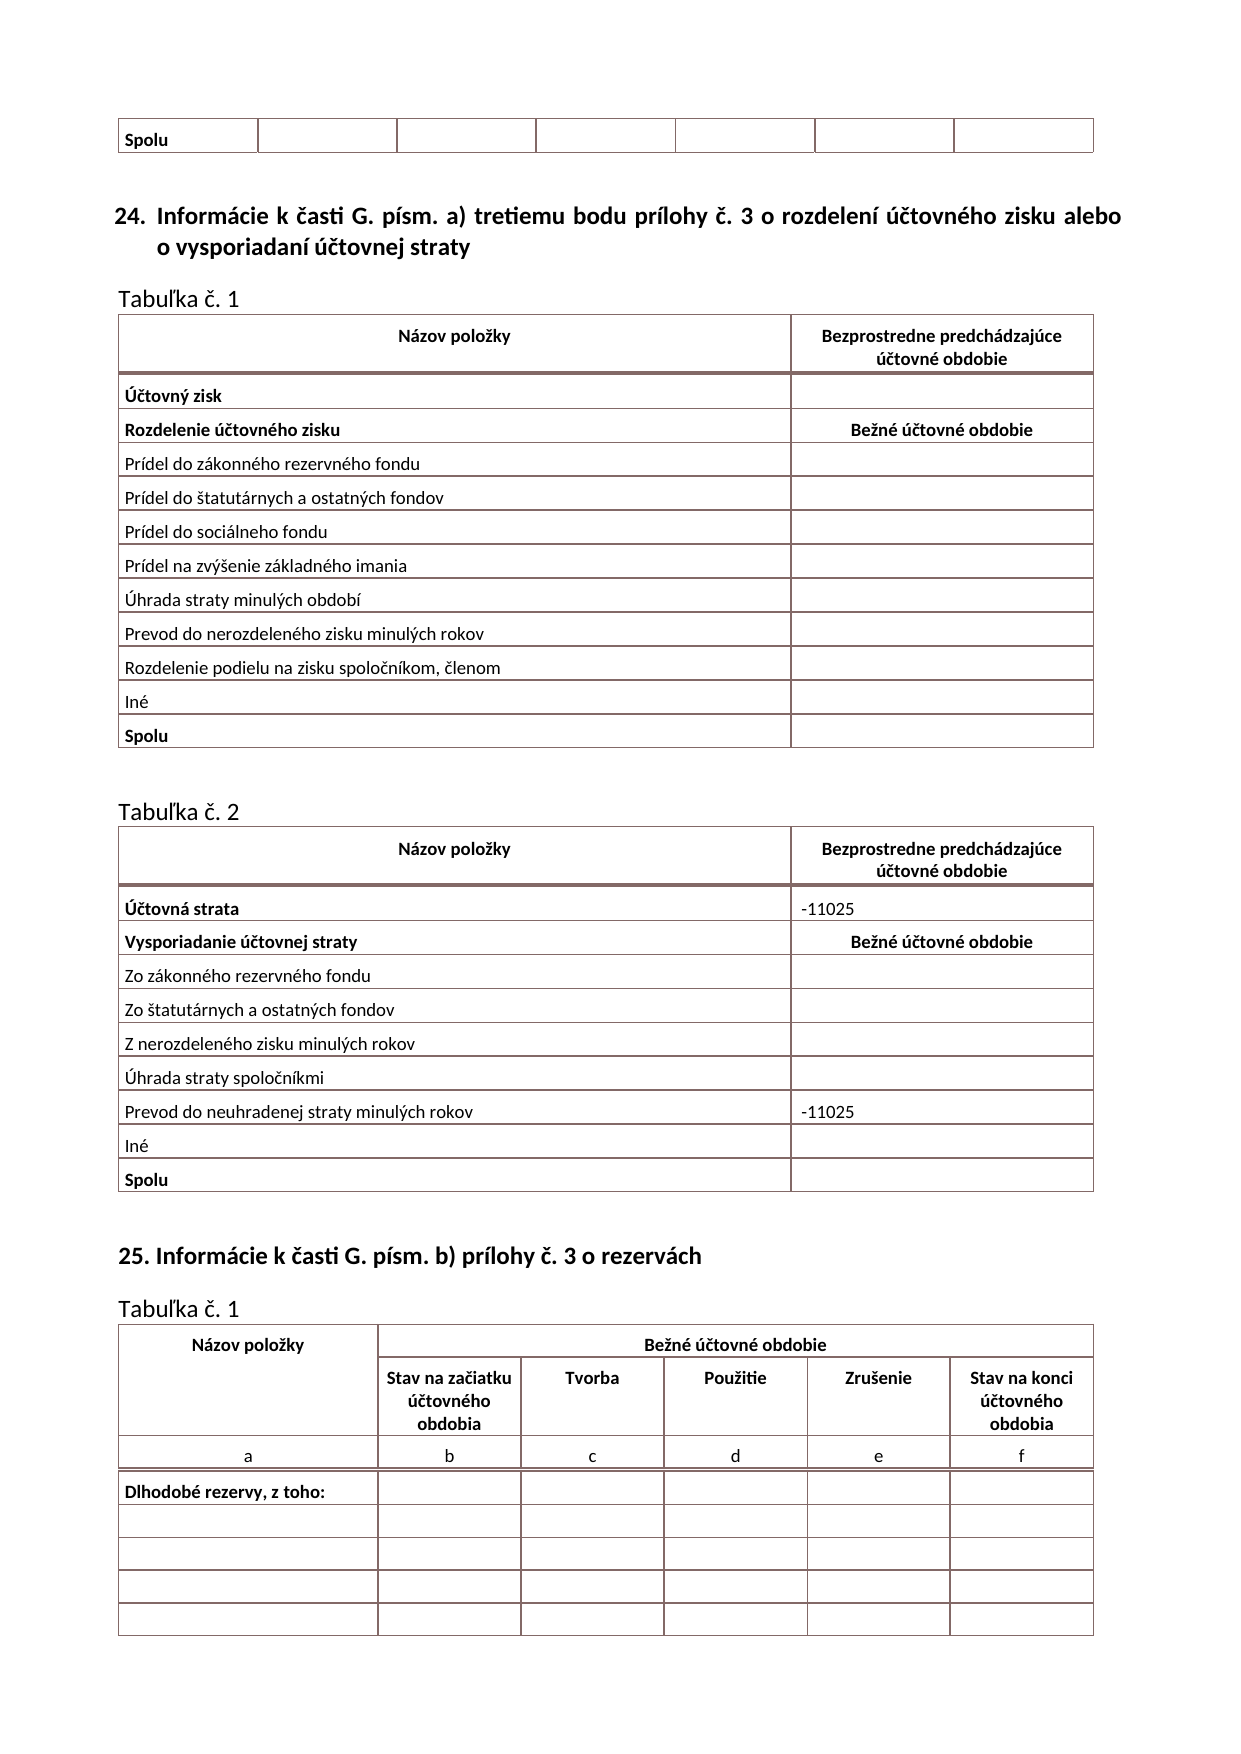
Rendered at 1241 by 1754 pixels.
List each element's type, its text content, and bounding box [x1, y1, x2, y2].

table_cell [792, 1023, 1093, 1055]
table_cell f [951, 1436, 1093, 1467]
table_cell [951, 1538, 1093, 1569]
table_cell Iné [119, 1125, 790, 1157]
text 24. Informácie k časti G. písm. a) tretiemu bodu prílohy č. 3 o rozdelení účtovného zisku alebo o vysporiadaní účtovnej straty [114, 200, 1122, 261]
table_cell [955, 119, 1093, 152]
table_cell [792, 681, 1093, 713]
table_cell [951, 1472, 1093, 1504]
table_cell Prídel do zákonného rezervného fondu [119, 443, 790, 475]
table_cell Prevod do nerozdeleného zisku minulých rokov [119, 613, 790, 645]
table_cell [808, 1538, 949, 1569]
table_cell [951, 1571, 1093, 1602]
table_cell [665, 1472, 807, 1504]
table_cell Zrušenie [808, 1358, 949, 1435]
text 25. Informácie k časti G. písm. b) prílohy č. 3 o rezervách [118, 1240, 1122, 1270]
table_cell Bežné účtovné obdobie [792, 921, 1093, 954]
text Tabuľka č. 1 [118, 1293, 1122, 1323]
table_cell [665, 1571, 807, 1602]
table_cell [951, 1505, 1093, 1537]
table_cell [792, 579, 1093, 611]
table_header Názov položky [119, 315, 790, 371]
table_cell [522, 1505, 663, 1537]
table_cell Dlhodobé rezervy, z toho: [119, 1472, 377, 1504]
table_cell [522, 1538, 663, 1569]
table_cell [665, 1538, 807, 1569]
table_cell [808, 1472, 949, 1504]
table_cell [792, 955, 1093, 988]
table_header Názov položky [119, 827, 790, 883]
table_cell [522, 1472, 663, 1504]
table_cell [379, 1538, 520, 1569]
table_cell [951, 1604, 1093, 1635]
table_cell c [522, 1436, 663, 1467]
table_cell [792, 715, 1093, 747]
table_cell Použitie [665, 1358, 807, 1435]
table_cell d [665, 1436, 807, 1467]
table_cell Rozdelenie podielu na zisku spoločníkom, členom [119, 647, 790, 679]
table_cell [119, 1538, 377, 1569]
table_cell [379, 1604, 520, 1635]
table_cell [792, 375, 1093, 408]
table_cell Vysporiadanie účtovnej straty [119, 921, 790, 954]
table_cell [537, 119, 675, 152]
table_cell Stav na konci účtovného obdobia [951, 1358, 1093, 1435]
table_cell [259, 119, 396, 152]
table_header Bežné účtovné obdobie [379, 1325, 1093, 1356]
table_cell Prídel na zvýšenie základného imania [119, 545, 790, 577]
table_cell [792, 1057, 1093, 1089]
table_cell [522, 1604, 663, 1635]
table_cell Úhrada straty minulých období [119, 579, 790, 611]
table_cell [119, 1604, 377, 1635]
table_cell [379, 1505, 520, 1537]
table_cell e [808, 1436, 949, 1467]
table_cell Stav na začiatku účtovného obdobia [379, 1358, 520, 1435]
table_cell a [119, 1436, 377, 1467]
table_cell [792, 1125, 1093, 1157]
table_cell [808, 1505, 949, 1537]
table_cell Prídel do sociálneho fondu [119, 511, 790, 543]
table_header Bezprostredne predchádzajúce účtovné obdobie [792, 827, 1093, 883]
table_cell [119, 1505, 377, 1537]
text Tabuľka č. 2 [118, 796, 1122, 826]
table_cell Spolu [119, 119, 257, 152]
table_cell Rozdelenie účtovného zisku [119, 409, 790, 442]
table_cell [792, 989, 1093, 1022]
table_cell [808, 1571, 949, 1602]
table_cell [119, 1571, 377, 1602]
table_cell Zo štatutárnych a ostatných fondov [119, 989, 790, 1022]
table_cell [379, 1571, 520, 1602]
table_cell [676, 119, 814, 152]
table_header Názov položky [119, 1325, 377, 1435]
text Tabuľka č. 1 [118, 284, 1122, 314]
table_header Bezprostredne predchádzajúce účtovné obdobie [792, 315, 1093, 371]
table_cell -11025 [792, 1091, 1093, 1123]
table_cell Tvorba [522, 1358, 663, 1435]
table_cell Spolu [119, 1159, 790, 1191]
table_cell Spolu [119, 715, 790, 747]
table_cell b [379, 1436, 520, 1467]
table_cell [792, 443, 1093, 475]
table_cell [816, 119, 953, 152]
table_cell Iné [119, 681, 790, 713]
table_cell [379, 1472, 520, 1504]
table_cell [792, 477, 1093, 509]
table_cell [665, 1604, 807, 1635]
table_cell [398, 119, 535, 152]
table_cell [522, 1571, 663, 1602]
table_cell -11025 [792, 887, 1093, 920]
table_cell Prídel do štatutárnych a ostatných fondov [119, 477, 790, 509]
table_cell Účtovný zisk [119, 375, 790, 408]
table_cell [792, 1159, 1093, 1191]
table_cell Zo zákonného rezervného fondu [119, 955, 790, 988]
table_cell [792, 647, 1093, 679]
table_cell [792, 511, 1093, 543]
table_cell Z nerozdeleného zisku minulých rokov [119, 1023, 790, 1055]
table_cell [792, 545, 1093, 577]
table_cell Prevod do neuhradenej straty minulých rokov [119, 1091, 790, 1123]
table_cell Účtovná strata [119, 887, 790, 920]
table_cell [792, 613, 1093, 645]
table_cell Bežné účtovné obdobie [792, 409, 1093, 442]
table_cell [808, 1604, 949, 1635]
table_cell Úhrada straty spoločníkmi [119, 1057, 790, 1089]
table_cell [665, 1505, 807, 1537]
